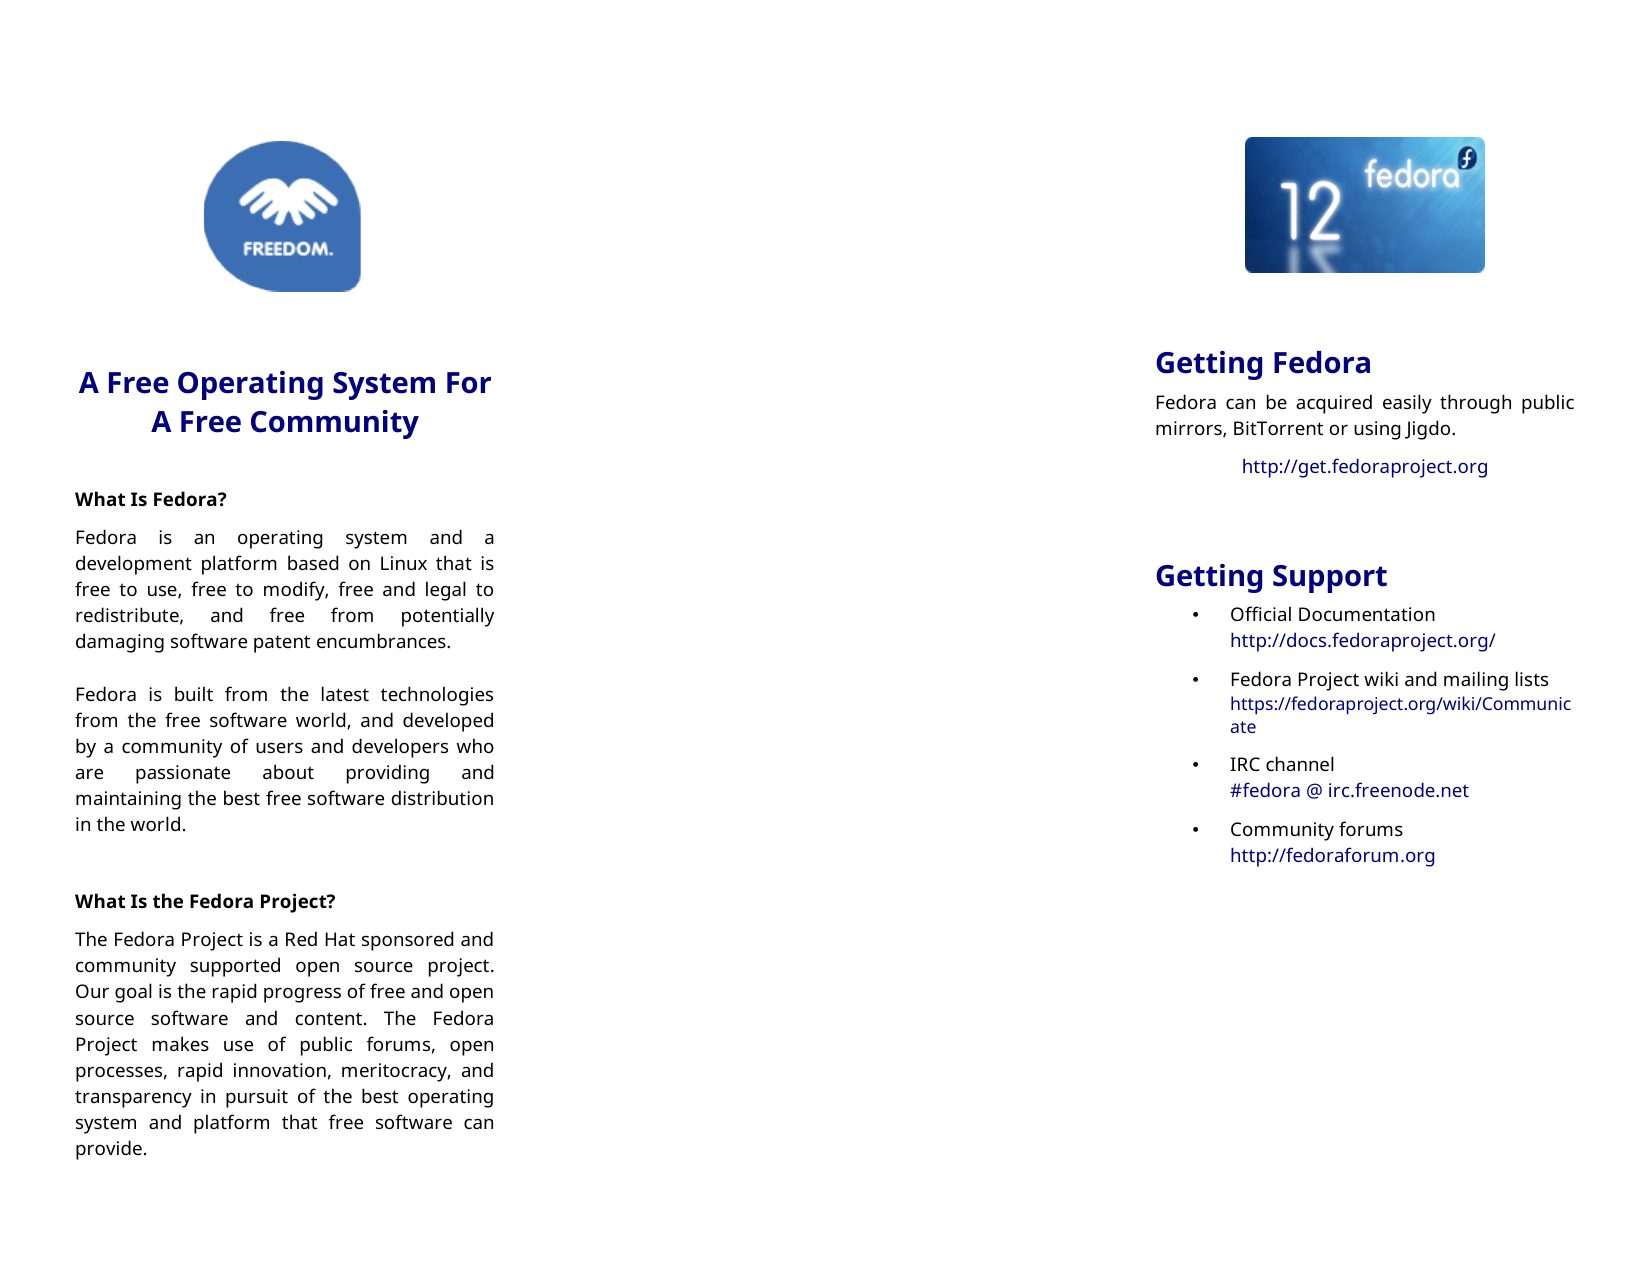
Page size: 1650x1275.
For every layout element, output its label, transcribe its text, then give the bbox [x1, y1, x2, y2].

text Fedora can be acquired easily through public mirrors, BitTorrent or using Jigdo. [1155, 389, 1575, 441]
list Fedora Project wiki and mailing lists https://fedoraproject.org/wiki/Communicate [1192, 666, 1575, 739]
picture [203, 141, 361, 292]
subtitle Getting Fedora [1155, 343, 1575, 382]
text What Is Fedora? [75, 486, 495, 512]
subtitle Getting Support [1155, 555, 1575, 595]
text http://get.fedoraproject.org [1155, 453, 1575, 479]
picture [1245, 137, 1485, 273]
subtitle A Free Operating System For A Free Community [75, 362, 495, 441]
text The Fedora Project is a Red Hat sponsored and community supported open source project. Our goal is the rapid progress of free and open source software and content. The Fedora Project makes use of public forums, open processes, rapid innovation, meritocracy, and transparency in pursuit of the best operating system and platform that free software can provide. [75, 926, 495, 1161]
list IRC channel #fedora @ irc.freenode.net [1192, 751, 1575, 803]
text Fedora is an operating system and a development platform based on Linux that is free to use, free to modify, free and legal to redistribute, and free from potentially damaging software patent encumbrances. Fedora is built from the latest technologies from the free software world, and developed by a community of users and developers who are passionate about providing and maintaining the best free software distribution in the world. [75, 524, 495, 837]
text What Is the Fedora Project? [75, 888, 495, 914]
list Official Documentation http://docs.fedoraproject.org/ [1192, 601, 1575, 653]
list Community forums http://fedoraforum.org [1192, 816, 1575, 868]
